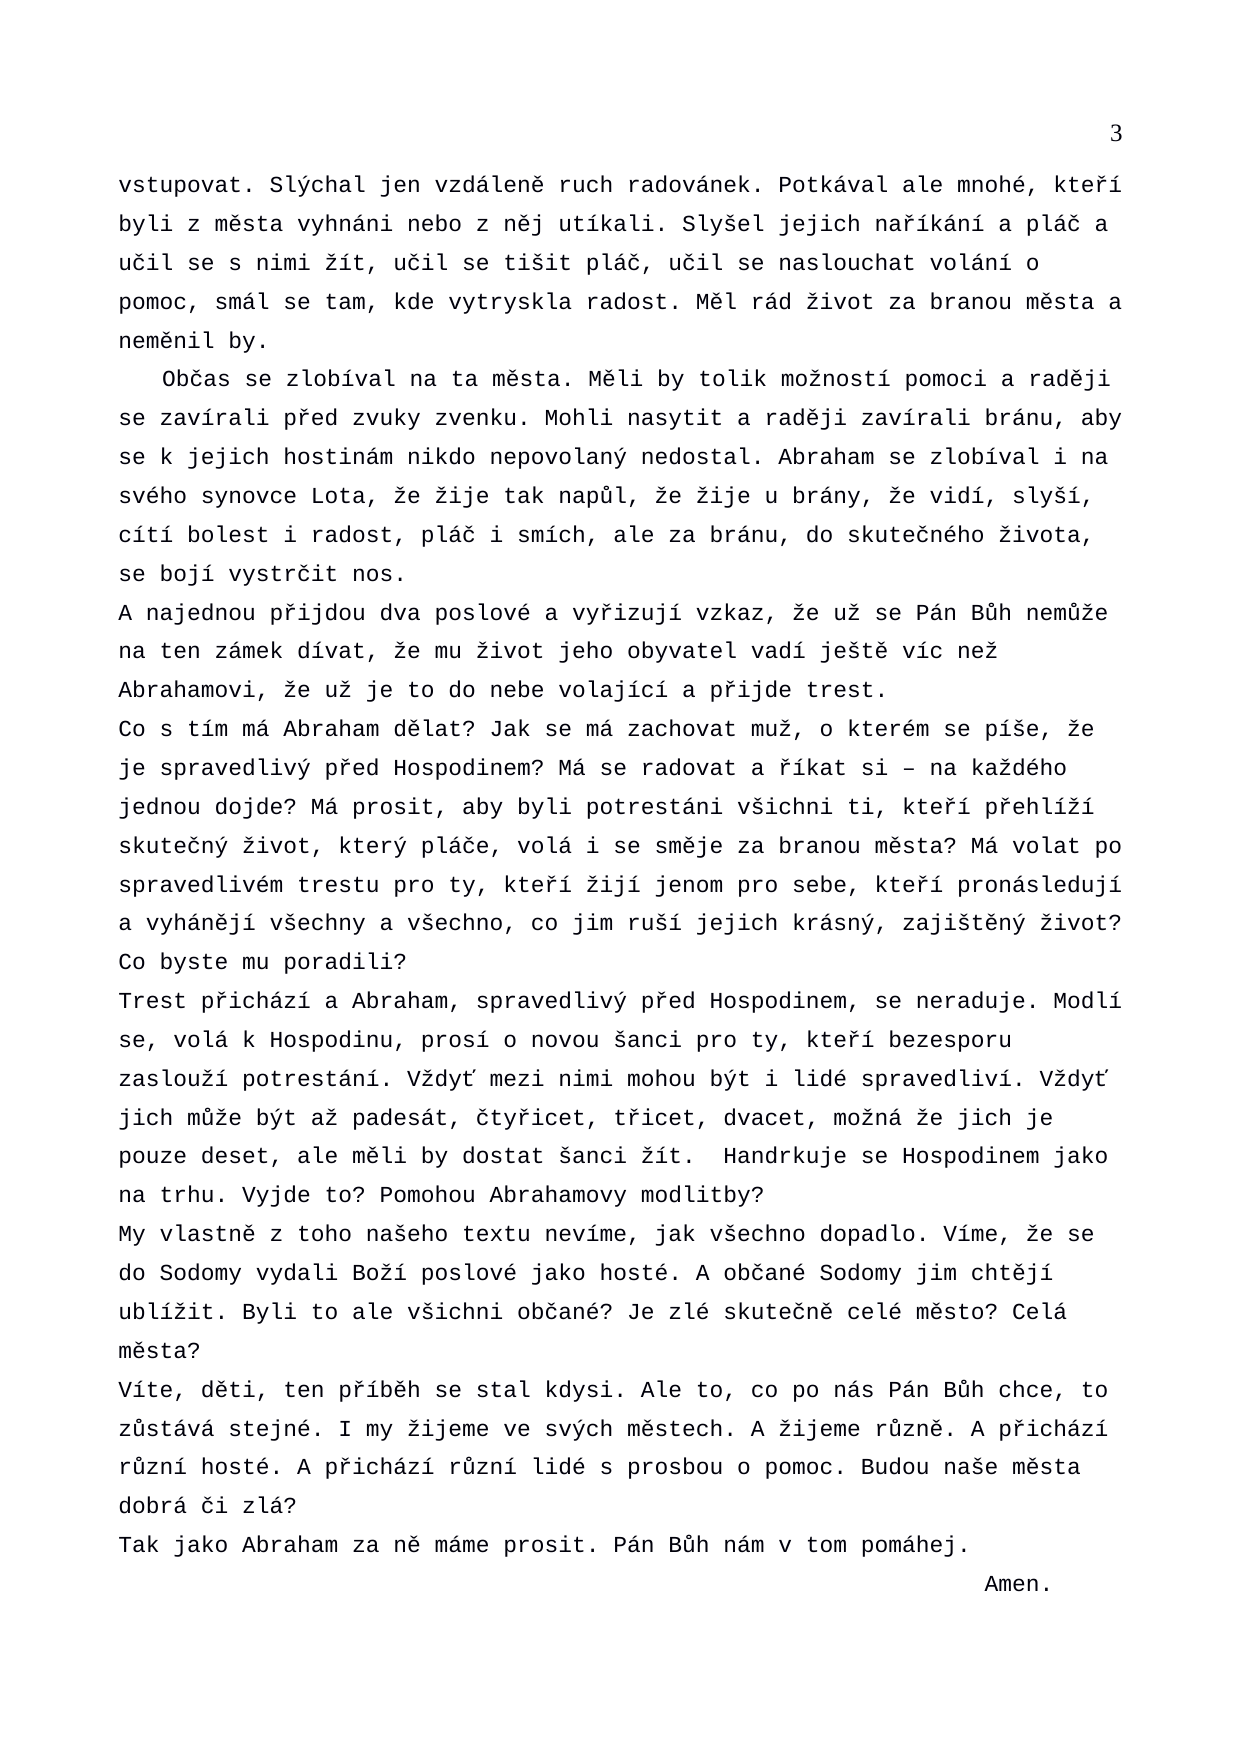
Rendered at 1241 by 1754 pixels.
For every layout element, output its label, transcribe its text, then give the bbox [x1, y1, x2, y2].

text Víte, děti, ten příběh se stal kdysi. Ale to, co po nás Pán Bůh chce, to zůstává stejné. I my žijeme ve svých městech. A žijeme různě. A přichází různí hosté. A přichází různí lidé s prosbou o pomoc. Budou naše města dobrá či zlá? [118, 1378, 1122, 1521]
text A najednou přijdou dva poslové a vyřizují vzkaz, že už se Pán Bůh nemůže na ten zámek dívat, že mu život jeho obyvatel vadí ještě víc než Abrahamovi, že už je to do nebe volající a přijde trest. [118, 601, 1122, 704]
text Tak jako Abraham za ně máme prosit. Pán Bůh nám v tom pomáhej. [118, 1533, 1122, 1559]
text My vlastně z toho našeho textu nevíme, jak všechno dopadlo. Víme, že se do Sodomy vydali Boží poslové jako hosté. A občané Sodomy jim chtějí ublížit. Byli to ale všichni občané? Je zlé skutečně celé město? Celá města? [118, 1223, 1122, 1365]
text Co s tím má Abraham dělat? Jak se má zachovat muž, o kterém se píše, že je spravedlivý před Hospodinem? Má se radovat a říkat si – na každého jednou dojde? Má prosit, aby byli potrestáni všichni ti, kteří přehlíží skutečný život, který pláče, volá i se směje za branou města? Má volat po spravedlivém trestu pro ty, kteří žijí jenom pro sebe, kteří pronásledují a vyhánějí všechny a všechno, co jim ruší jejich krásný, zajištěný život? [118, 717, 1122, 938]
text Občas se zlobíval na ta města. Měli by tolik možností pomoci a raději se zavírali před zvuky zvenku. Mohli nasytit a raději zavírali bránu, aby se k jejich hostinám nikdo nepovolaný nedostal. Abraham se zlobíval i na svého synovce Lota, že žije tak napůl, že žije u brány, že vidí, slyší, cítí bolest i radost, pláč i smích, ale za bránu, do skutečného života, se bojí vystrčit nos. [118, 368, 1122, 588]
text vstupovat. Slýchal jen vzdáleně ruch radovánek. Potkával ale mnohé, kteří byli z města vyhnáni nebo z něj utíkali. Slyšel jejich naříkání a pláč a učil se s nimi žít, učil se tišit pláč, učil se naslouchat volání o pomoc, smál se tam, kde vytryskla radost. Měl rád život za branou města a neměnil by. [118, 173, 1122, 355]
text Co byste mu poradili? [118, 951, 1122, 977]
text Trest přichází a Abraham, spravedlivý před Hospodinem, se neraduje. Modlí se, volá k Hospodinu, prosí o novou šanci pro ty, kteří bezesporu zaslouží potrestání. Vždyť mezi nimi mohou být i lidé spravedliví. Vždyť jich může být až padesát, čtyřicet, třicet, dvacet, možná že jich je pouze deset, ale měli by dostat šanci žít. Handrkuje se Hospodinem jako na trhu. Vyjde to? Pomohou Abrahamovy modlitby? [118, 989, 1122, 1210]
text Amen. [118, 1572, 1122, 1598]
